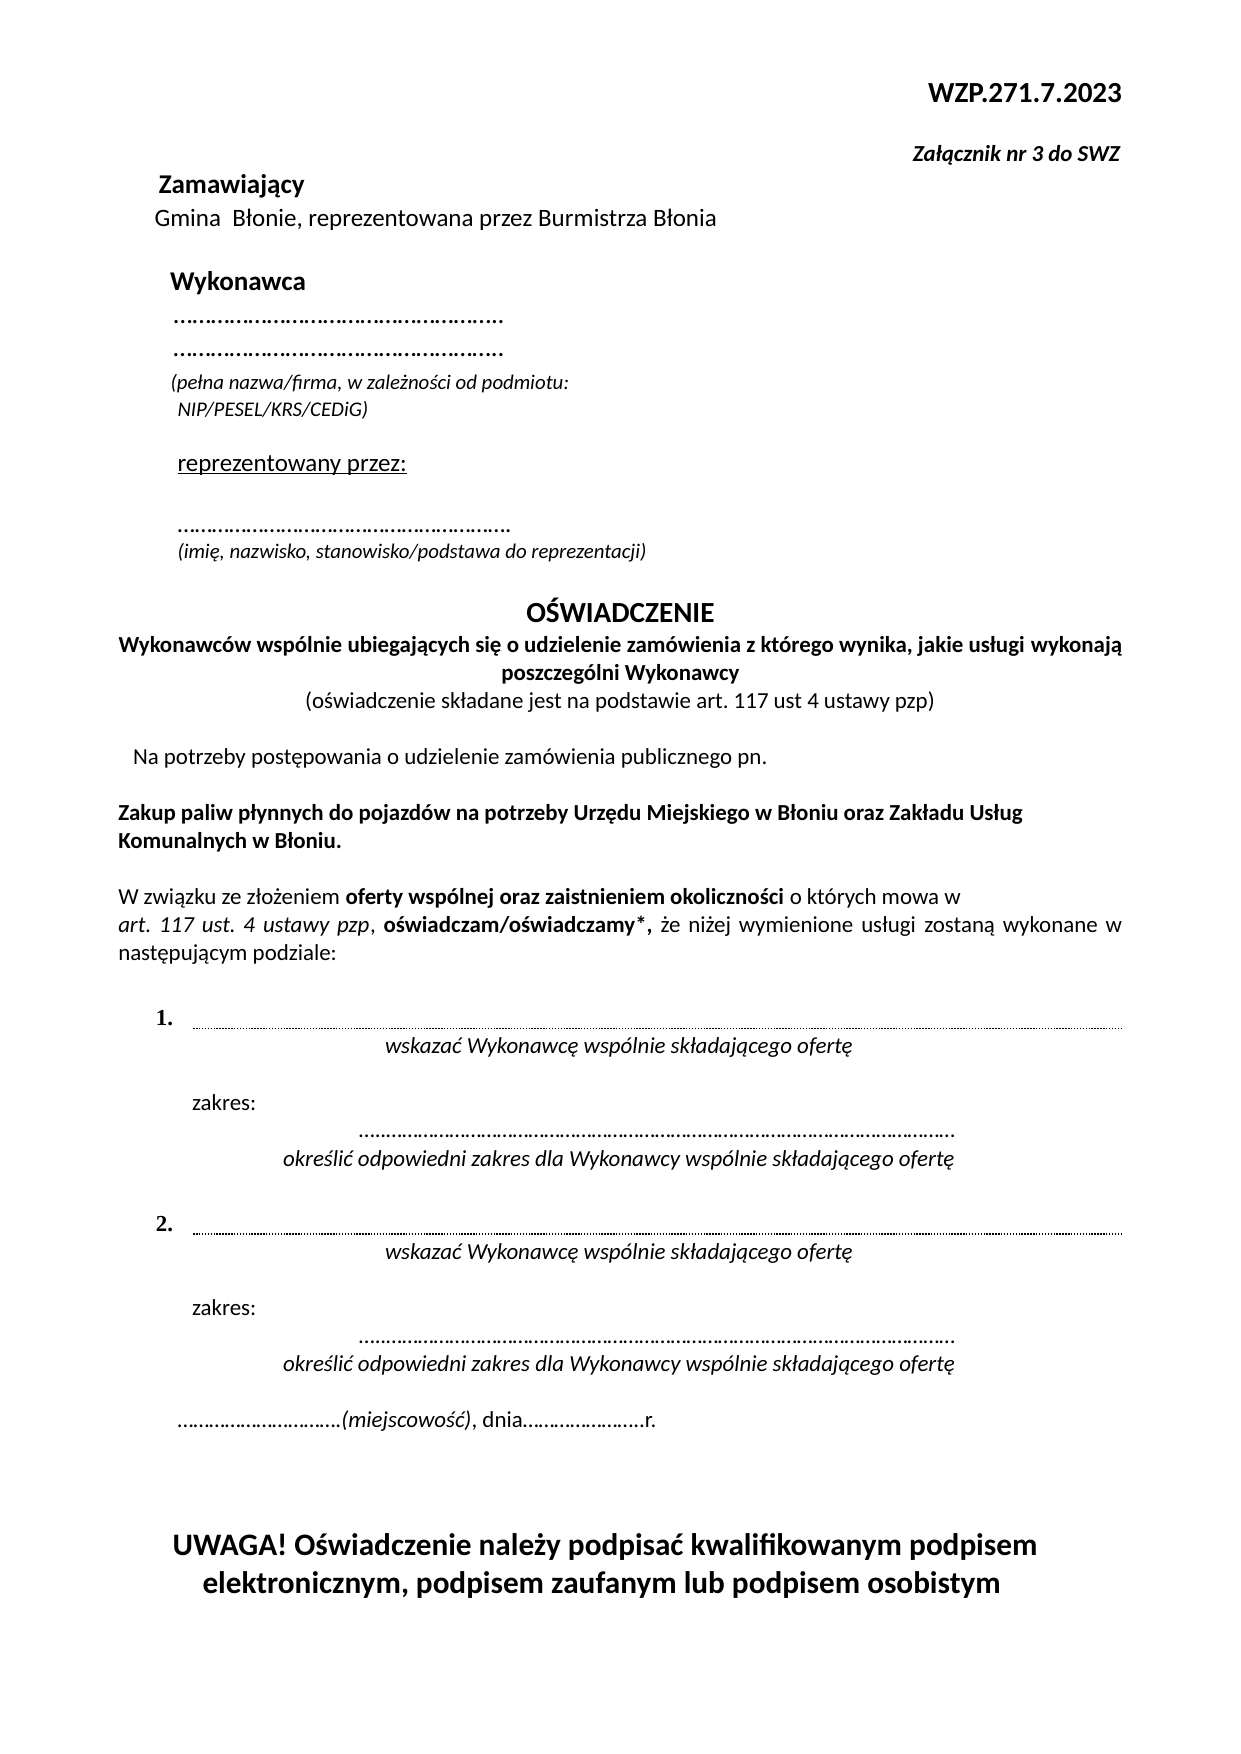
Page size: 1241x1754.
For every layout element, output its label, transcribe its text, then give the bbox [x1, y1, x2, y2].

text (oświadczenie składane jest na podstawie art. 117 ust 4 ustawy pzp) [118, 686, 1122, 714]
text Gmina Błonie, reprezentowana przez Burmistrza Błonia [118, 200, 1122, 233]
text UWAGA! Oświadczenie należy podpisać kwalifikowanym podpisem elektronicznym, podpisem zaufanym lub podpisem osobistym [118, 1525, 1093, 1601]
text W związku ze złożeniem oferty wspólnej oraz zaistnieniem okoliczności o których mowa w [118, 882, 1122, 910]
text Na potrzeby postępowania o udzielenie zamówienia publicznego pn. [133, 742, 1122, 770]
text określić odpowiedni zakres dla Wykonawcy wspólnie składającego ofertę [118, 1349, 1122, 1377]
text …..……………………………………………………………………………………………… [118, 1116, 1122, 1144]
text Załącznik nr 3 do SWZ [118, 138, 1122, 167]
text zakres: [118, 1293, 1122, 1321]
text Wykonawców wspólnie ubiegających się o udzielenie zamówienia z którego wynika, jakie usługi wykonają poszczególni Wykonawcy [118, 630, 1122, 686]
text Zakup paliw płynnych do pojazdów na potrzeby Urzędu Miejskiego w Błoniu oraz Zakładu Usług [118, 798, 1122, 826]
text NIP/PESEL/KRS/CEDiG) [177, 396, 1122, 421]
text (imię, nazwisko, stanowisko/podstawa do reprezentacji) [177, 538, 1122, 564]
text wskazać Wykonawcę wspólnie składającego ofertę [118, 1237, 1122, 1265]
text Wykonawca [118, 264, 1122, 297]
text reprezentowany przez: [177, 447, 1122, 477]
text ………………………….(miejscowość), dnia…………………..r. [177, 1405, 1122, 1433]
text …………………………………………….. [118, 297, 1122, 330]
text OŚWIADCZENIE [118, 594, 1122, 630]
text …..……………………………………………………………………………………………… [118, 1321, 1122, 1349]
text …………………………………………………. [177, 508, 1122, 538]
text Komunalnych w Błoniu. [118, 826, 1125, 854]
text zakres: [118, 1088, 1122, 1116]
text Zamawiający [118, 167, 1122, 200]
text określić odpowiedni zakres dla Wykonawcy wspólnie składającego ofertę [118, 1144, 1122, 1172]
text …………………………………………….. [118, 330, 1122, 363]
text (pełna nazwa/firma, w zależności od podmiotu: [118, 363, 1122, 396]
text art. 117 ust. 4 ustawy pzp, oświadczam/oświadczamy*, że niżej wymienione usługi zostaną wykonane w następującym podziale: [118, 910, 1122, 966]
text wskazać Wykonawcę wspólnie składającego ofertę [118, 1032, 1122, 1059]
